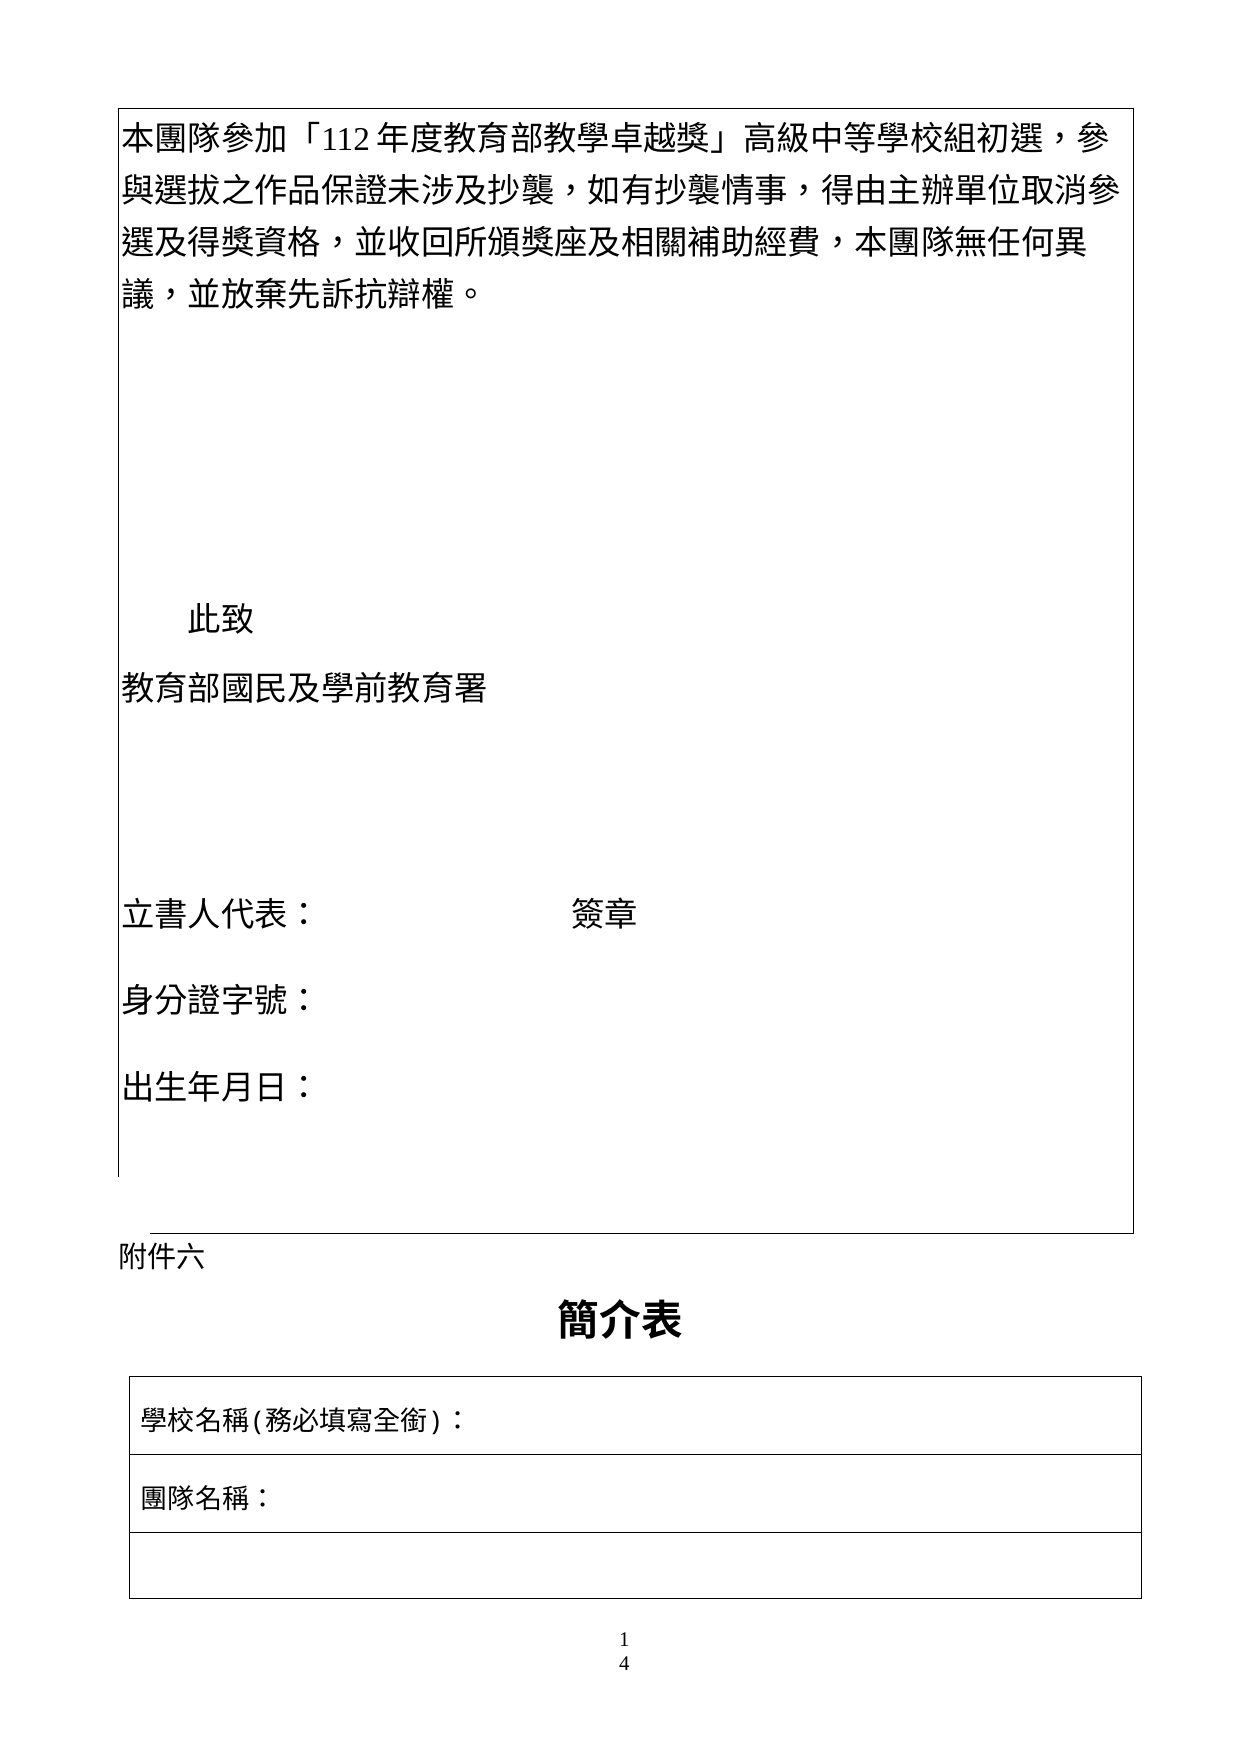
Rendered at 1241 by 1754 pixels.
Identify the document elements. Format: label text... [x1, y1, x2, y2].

table_header 本團隊參加「112年度教育部教學卓越獎」高級中等學校組初選，參與選拔之作品保證未涉及抄襲，如有抄襲情事，得由主辦單位取消參選及得獎資格，並收回所頒獎座及相關補助經費，本團隊無任何異議，並放棄先訴抗辯權。 此致 教育部國民及學前教育署 立書人代表： 簽章 身分證字號： 出生年月日： [119, 109, 1133, 1233]
table_header 學校名稱(務必填寫全銜)： [130, 1377, 1141, 1454]
table_cell 團隊名稱： [130, 1455, 1141, 1532]
text 附件六 [0, 1177, 1122, 1276]
table_cell 方案名稱： [130, 1533, 1141, 1598]
text 簡介表 [118, 1276, 1122, 1338]
